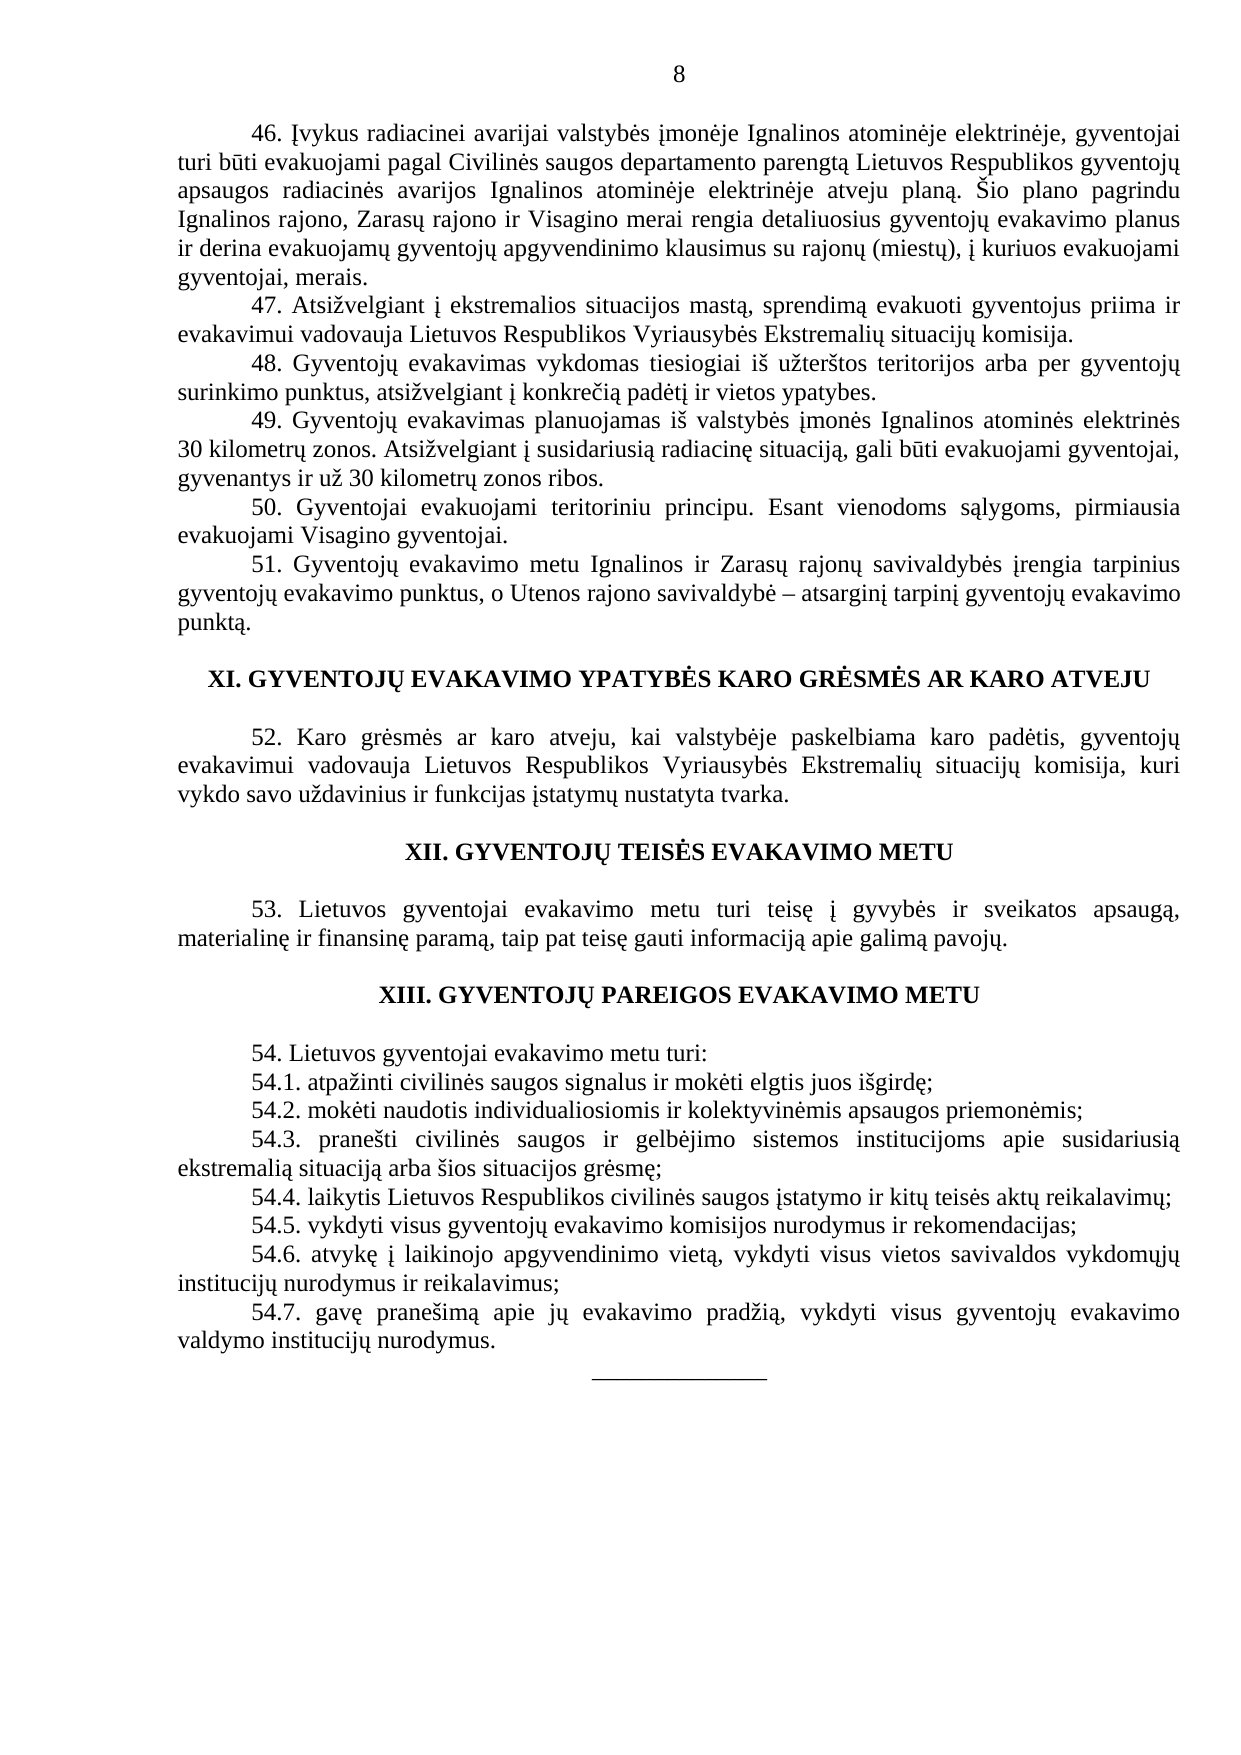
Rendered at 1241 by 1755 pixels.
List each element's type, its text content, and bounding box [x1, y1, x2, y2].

text ______________ [177, 1354, 1181, 1383]
text 48. Gyventojų evakavimas vykdomas tiesiogiai iš užterštos teritorijos arba per gyventojų surinkimo punktus, atsižvelgiant į konkrečią padėtį ir vietos ypatybes. [177, 348, 1181, 406]
text 51. Gyventojų evakavimo metu Ignalinos ir Zarasų rajonų savivaldybės įrengia tarpinius gyventojų evakavimo punktus, o Utenos rajono savivaldybė – atsarginį tarpinį gyventojų evakavimo punktą. [177, 549, 1181, 636]
text 54.6. atvykę į laikinojo apgyvendinimo vietą, vykdyti visus vietos savivaldos vykdomųjų institucijų nurodymus ir reikalavimus; [177, 1239, 1181, 1297]
text 54.4. laikytis Lietuvos Respublikos civilinės saugos įstatymo ir kitų teisės aktų reikalavimų; [177, 1182, 1181, 1211]
text 54.1. atpažinti civilinės saugos signalus ir mokėti elgtis juos išgirdę; [177, 1067, 1181, 1096]
text 54. Lietuvos gyventojai evakavimo metu turi: [177, 1038, 1181, 1067]
text 54.2. mokėti naudotis individualiosiomis ir kolektyvinėmis apsaugos priemonėmis; [177, 1096, 1181, 1124]
text 49. Gyventojų evakavimas planuojamas iš valstybės įmonės Ignalinos atominės elektrinės 30 kilometrų zonos. Atsižvelgiant į susidariusią radiacinę situaciją, gali būti evakuojami gyventojai, gyvenantys ir už 30 kilometrų zonos ribos. [177, 406, 1181, 492]
text 54.3. pranešti civilinės saugos ir gelbėjimo sistemos institucijoms apie susidariusią ekstremalią situaciją arba šios situacijos grėsmę; [177, 1124, 1181, 1182]
text 54.5. vykdyti visus gyventojų evakavimo komisijos nurodymus ir rekomendacijas; [177, 1211, 1181, 1239]
text 53. Lietuvos gyventojai evakavimo metu turi teisę į gyvybės ir sveikatos apsaugą, materialinę ir finansinę paramą, taip pat teisę gauti informaciją apie galimą pavojų. [177, 894, 1181, 952]
text 47. Atsižvelgiant į ekstremalios situacijos mastą, sprendimą evakuoti gyventojus priima ir evakavimui vadovauja Lietuvos Respublikos Vyriausybės Ekstremalių situacijų komisija. [177, 291, 1181, 348]
text XII. Gyventojų teisĖs evakavimo metu [177, 837, 1181, 866]
text 50. Gyventojai evakuojami teritoriniu principu. Esant vienodoms sąlygoms, pirmiausia evakuojami Visagino gyventojai. [177, 492, 1181, 549]
text XI. Gyventojų evakavimo ypatybės karo grėsmės ar karo atveju [177, 664, 1181, 693]
text XIII. GyventojŲ pareigos evakavimo metu [177, 981, 1181, 1009]
text 54.7. gavę pranešimą apie jų evakavimo pradžią, vykdyti visus gyventojų evakavimo valdymo institucijų nurodymus. [177, 1297, 1181, 1354]
text 52. Karo grėsmės ar karo atveju, kai valstybėje paskelbiama karo padėtis, gyventojų evakavimui vadovauja Lietuvos Respublikos Vyriausybės Ekstremalių situacijų komisija, kuri vykdo savo uždavinius ir funkcijas įstatymų nustatyta tvarka. [177, 722, 1181, 808]
text 46. Įvykus radiacinei avarijai valstybės įmonėje Ignalinos atominėje elektrinėje, gyventojai turi būti evakuojami pagal Civilinės saugos departamento parengtą Lietuvos Respublikos gyventojų apsaugos radiacinės avarijos Ignalinos atominėje elektrinėje atveju planą. Šio plano pagrindu Ignalinos rajono, Zarasų rajono ir Visagino merai rengia detaliuosius gyventojų evakavimo planus ir derina evakuojamų gyventojų apgyvendinimo klausimus su rajonų (miestų), į kuriuos evakuojami gyventojai, merais. [177, 118, 1181, 291]
